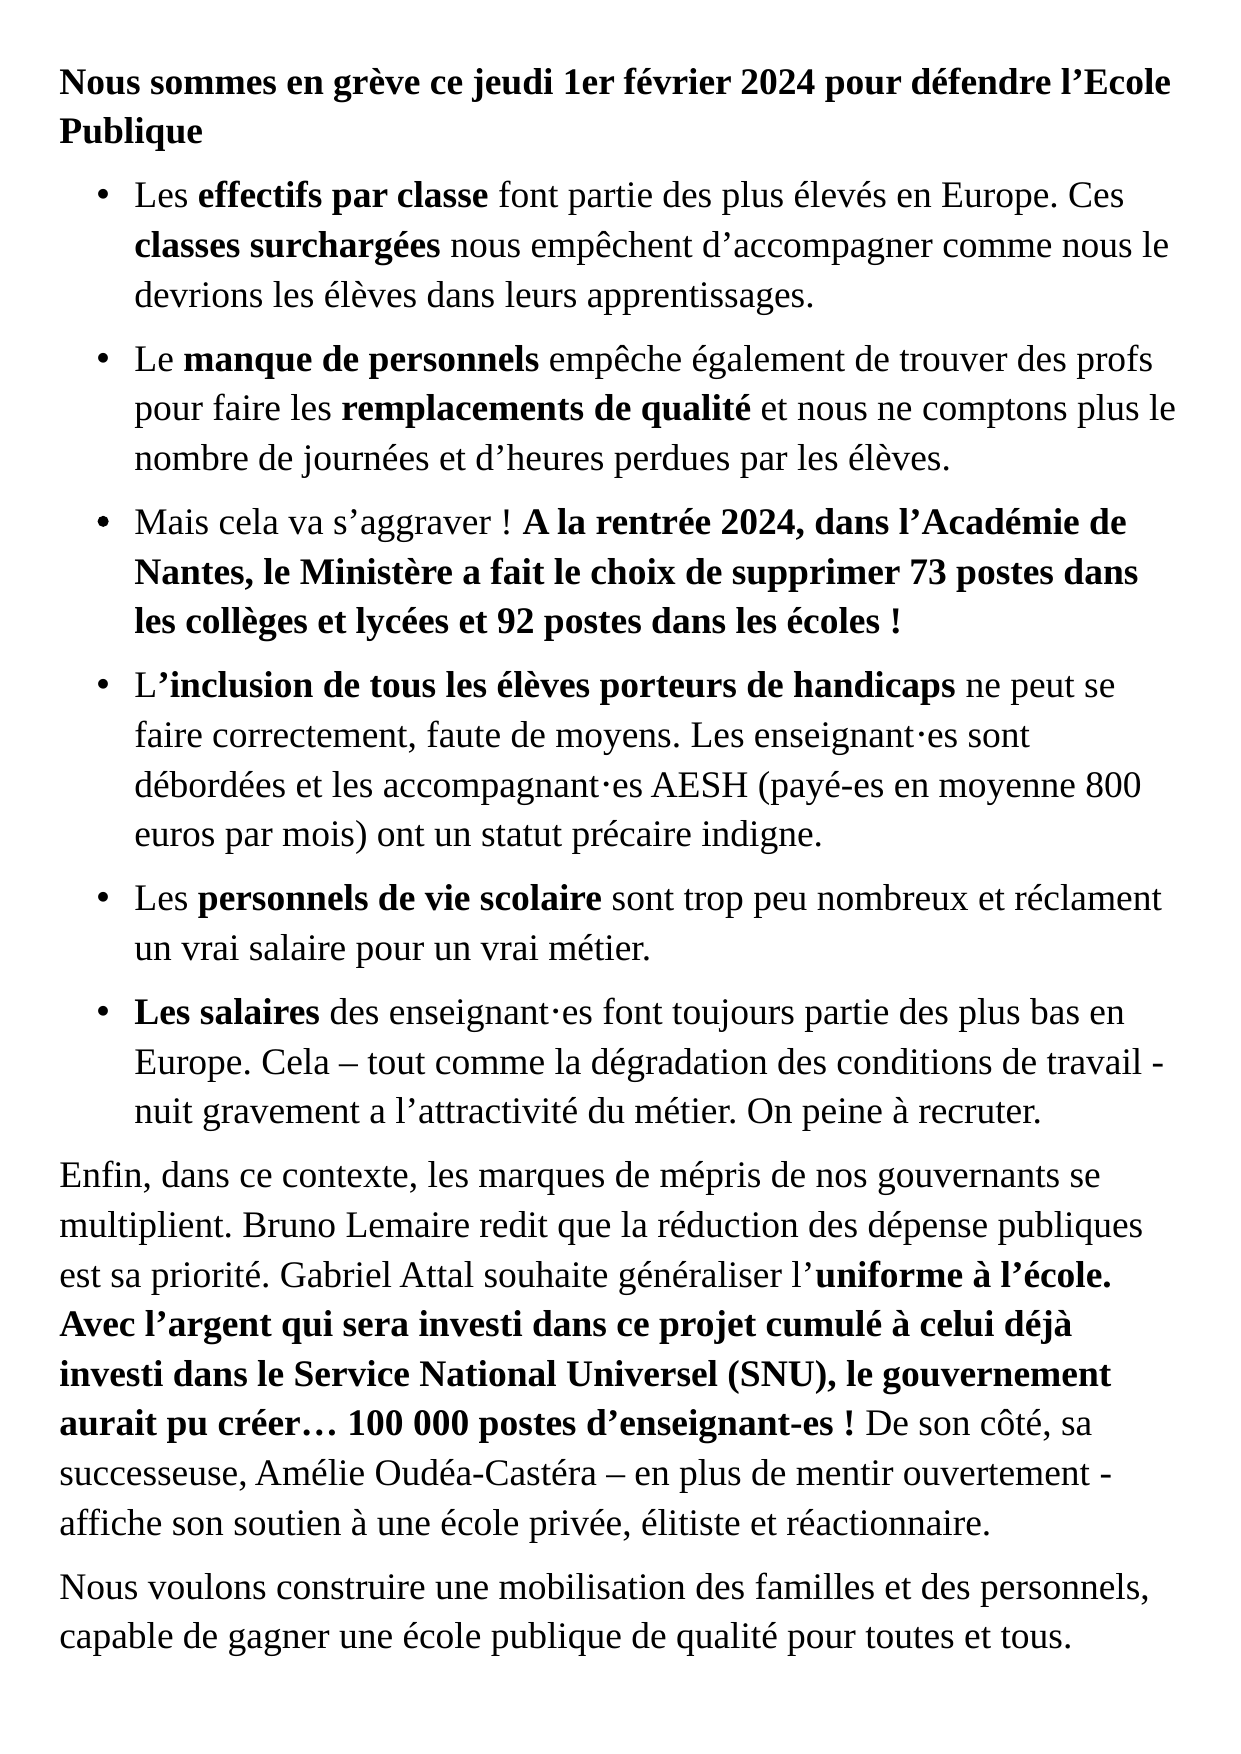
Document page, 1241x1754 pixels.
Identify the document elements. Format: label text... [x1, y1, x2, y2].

list L’inclusion de tous les élèves porteurs de handicaps ne peut se faire correctement, faute de moyens. Les enseignant⋅es sont débordées et les accompagnant⋅es AESH (payé-es en moyenne 800 euros par mois) ont un statut précaire indigne. [97, 663, 1181, 855]
list Les personnels de vie scolaire sont trop peu nombreux et réclament un vrai salaire pour un vrai métier. [97, 876, 1181, 968]
list Les effectifs par classe font partie des plus élevés en Europe. Ces classes surchargées nous empêchent d’accompagner comme nous le devrions les élèves dans leurs apprentissages. [97, 173, 1181, 315]
list Le manque de personnels empêche également de trouver des profs pour faire les remplacements de qualité et nous ne comptons plus le nombre de journées et d’heures perdues par les élèves. [97, 336, 1181, 478]
text Nous voulons construire une mobilisation des familles et des personnels, capable de gagner une école publique de qualité pour toutes et tous. [59, 1564, 1181, 1657]
text Enfin, dans ce contexte, les marques de mépris de nos gouvernants se multiplient. Bruno Lemaire redit que la réduction des dépense publiques est sa priorité. Gabriel Attal souhaite généraliser l’uniforme à l’école. Avec l’argent qui sera investi dans ce projet cumulé à celui déjà investi dans le Service National Universel (SNU), le gouvernement aurait pu créer… 100 000 postes d’enseignant-es ! De son côté, sa successeuse, Amélie Oudéa-Castéra – en plus de mentir ouvertement - affiche son soutien à une école privée, élitiste et réactionnaire. [59, 1153, 1181, 1543]
list Les salaires des enseignant⋅es font toujours partie des plus bas en Europe. Cela – tout comme la dégradation des conditions de travail - nuit gravement a l’attractivité du métier. On peine à recruter. [97, 989, 1181, 1132]
list Mais cela va s’aggraver ! A la rentrée 2024, dans l’Académie de Nantes, le Ministère a fait le choix de supprimer 73 postes dans les collèges et lycées et 92 postes dans les écoles ! [97, 499, 1181, 642]
text Nous sommes en grève ce jeudi 1er février 2024 pour défendre l’Ecole Publique [59, 59, 1181, 152]
